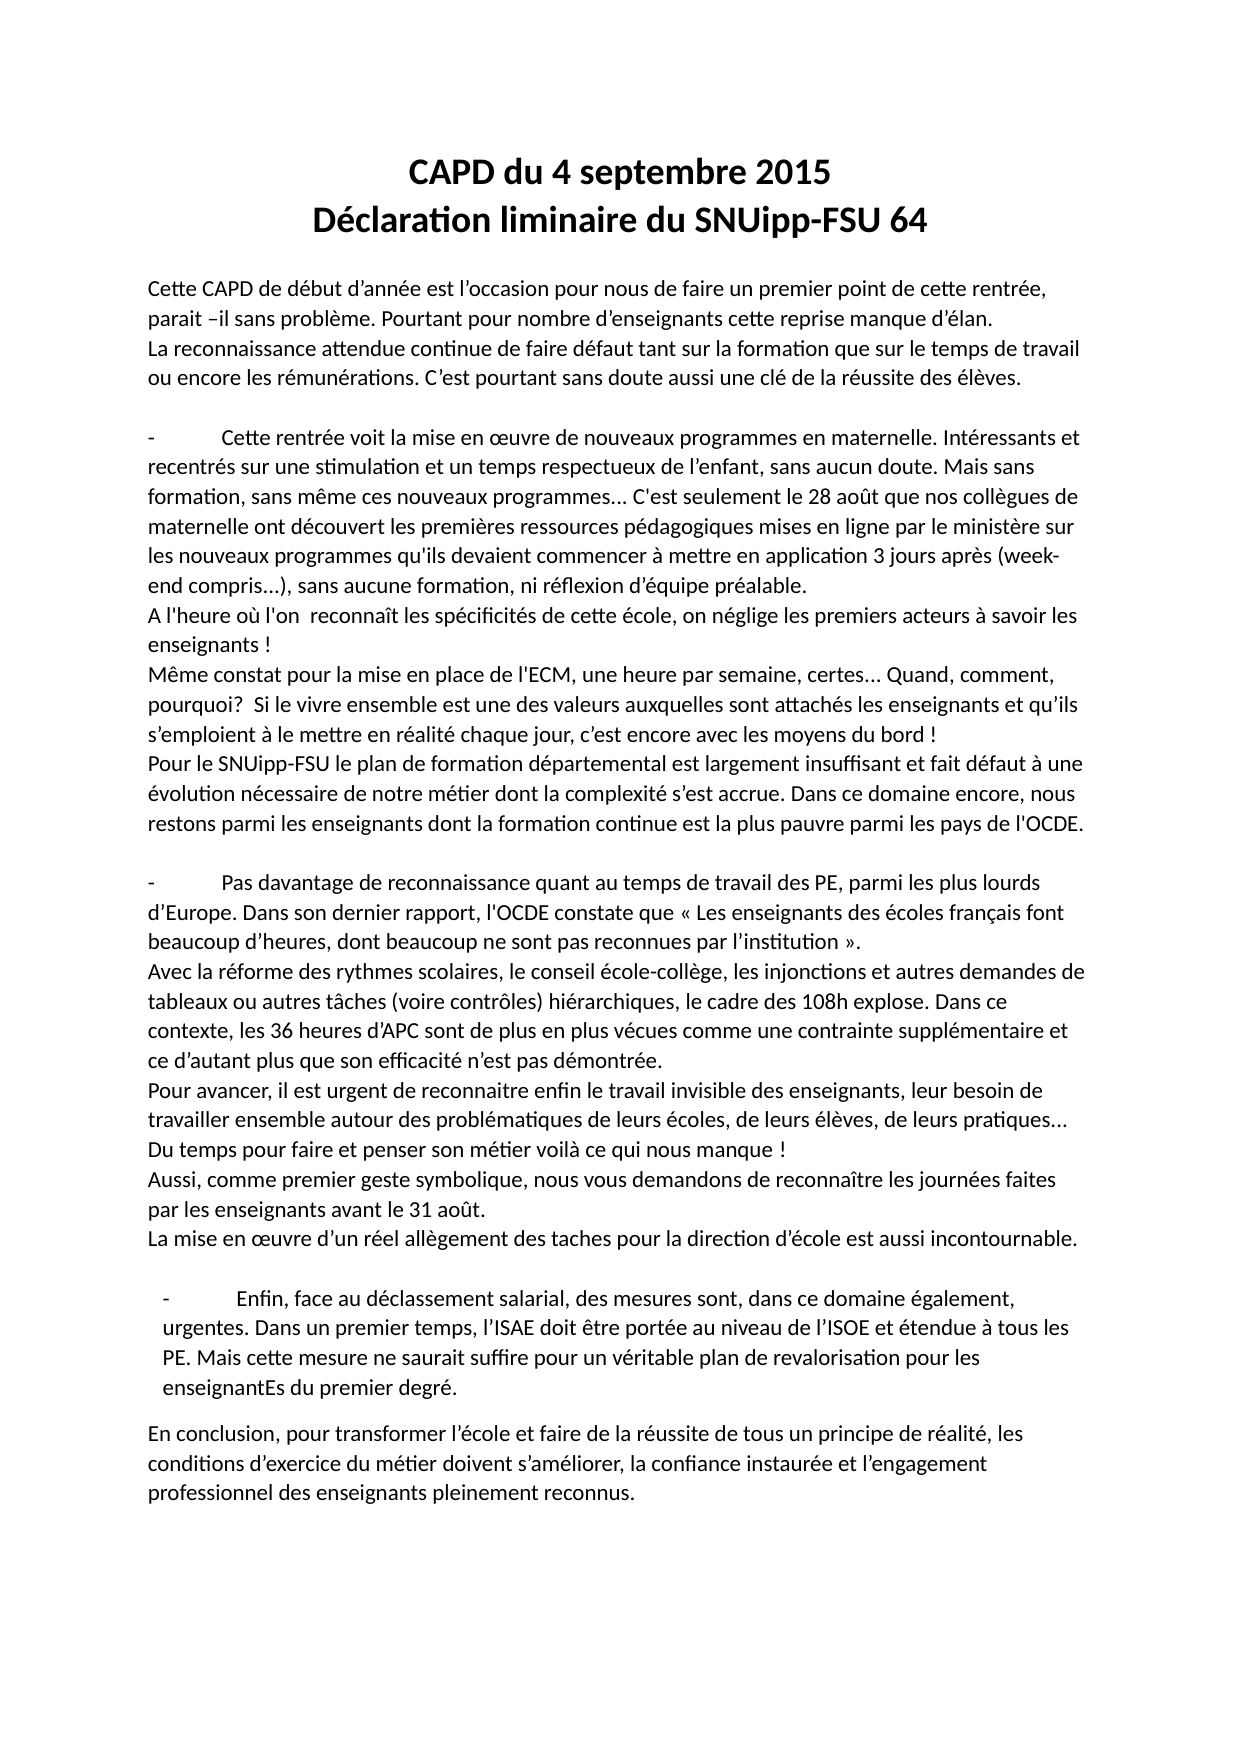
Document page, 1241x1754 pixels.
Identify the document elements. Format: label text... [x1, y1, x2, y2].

list Aussi, comme premier geste symbolique, nous vous demandons de reconnaître les journées faites par les enseignants avant le 31 août. [148, 1165, 1093, 1223]
text Pour le SNUipp-FSU le plan de formation départemental est largement insuffisant et fait défaut à une évolution nécessaire de notre métier dont la complexité s’est accrue. Dans ce domaine encore, nous restons parmi les enseignants dont la formation continue est la plus pauvre parmi les pays de l'OCDE. [148, 749, 1093, 837]
text Cette CAPD de début d’année est l’occasion pour nous de faire un premier point de cette rentrée, parait –il sans problème. Pourtant pour nombre d’enseignants cette reprise manque d’élan. [148, 274, 1093, 332]
text CAPD du 4 septembre 2015 [148, 148, 1093, 193]
text Déclaration liminaire du SNUipp-FSU 64 [148, 196, 1093, 242]
text Même constat pour la mise en place de l'ECM, une heure par semaine, certes... Quand, comment, pourquoi? Si le vivre ensemble est une des valeurs auxquelles sont attachés les enseignants et qu’ils s’emploient à le mettre en réalité chaque jour, c’est encore avec les moyens du bord ! [148, 660, 1093, 748]
list Pas davantage de reconnaissance quant au temps de travail des PE, parmi les plus lourds d’Europe. Dans son dernier rapport, l'OCDE constate que « Les enseignants des écoles français font beaucoup d’heures, dont beaucoup ne sont pas reconnues par l’institution ». [148, 868, 1093, 956]
text En conclusion, pour transformer l’école et faire de la réussite de tous un principe de réalité, les conditions d’exercice du métier doivent s’améliorer, la confiance instaurée et l’engagement professionnel des enseignants pleinement reconnus. [148, 1419, 1093, 1507]
list Enfin, face au déclassement salarial, des mesures sont, dans ce domaine également, urgentes. Dans un premier temps, l’ISAE doit être portée au niveau de l’ISOE et étendue à tous les PE. Mais cette mesure ne saurait suffire pour un véritable plan de revalorisation pour les enseignantEs du premier degré. [162, 1284, 1093, 1401]
list Pour avancer, il est urgent de reconnaitre enfin le travail invisible des enseignants, leur besoin de travailler ensemble autour des problématiques de leurs écoles, de leurs élèves, de leurs pratiques... [148, 1076, 1093, 1134]
list Du temps pour faire et penser son métier voilà ce qui nous manque ! [148, 1135, 1093, 1163]
list A l'heure où l'on reconnaît les spécificités de cette école, on néglige les premiers acteurs à savoir les enseignants ! [148, 601, 1093, 659]
list La mise en œuvre d’un réel allègement des taches pour la direction d’école est aussi incontournable. [148, 1224, 1093, 1252]
list Avec la réforme des rythmes scolaires, le conseil école-collège, les injonctions et autres demandes de tableaux ou autres tâches (voire contrôles) hiérarchiques, le cadre des 108h explose. Dans ce contexte, les 36 heures d’APC sont de plus en plus vécues comme une contrainte supplémentaire et ce d’autant plus que son efficacité n’est pas démontrée. [148, 957, 1093, 1074]
text La reconnaissance attendue continue de faire défaut tant sur la formation que sur le temps de travail ou encore les rémunérations. C’est pourtant sans doute aussi une clé de la réussite des élèves. [148, 334, 1093, 391]
list Cette rentrée voit la mise en œuvre de nouveaux programmes en maternelle. Intéressants et recentrés sur une stimulation et un temps respectueux de l’enfant, sans aucun doute. Mais sans formation, sans même ces nouveaux programmes... C'est seulement le 28 août que nos collègues de maternelle ont découvert les premières ressources pédagogiques mises en ligne par le ministère sur les nouveaux programmes qu'ils devaient commencer à mettre en application 3 jours après (week-end compris...), sans aucune formation, ni réflexion d’équipe préalable. [148, 423, 1093, 599]
